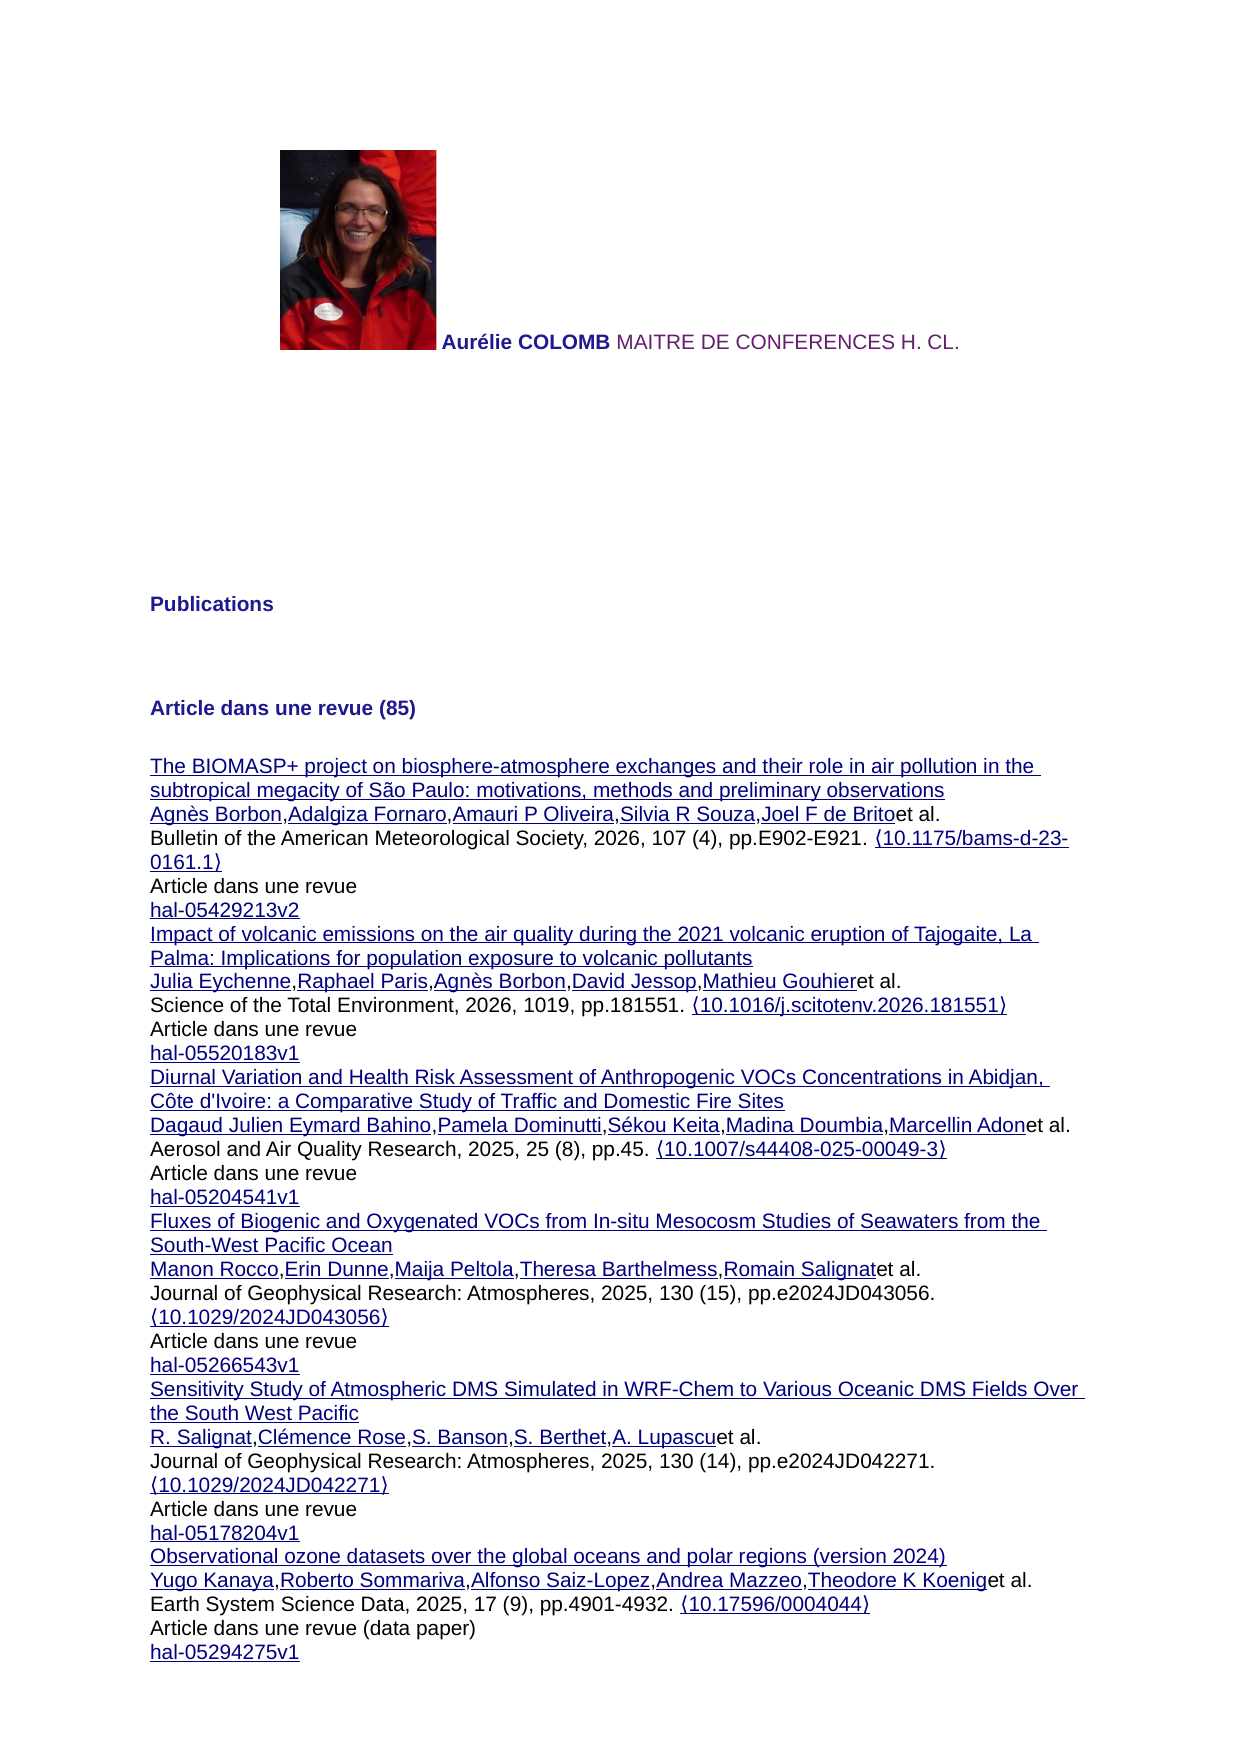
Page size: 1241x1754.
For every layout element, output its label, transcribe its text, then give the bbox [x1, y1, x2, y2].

subtitle Publications [150, 592, 1090, 616]
table_cell Diurnal Variation and Health Risk Assessment of Anthropogenic VOCs Concentrations in Abidjan, Côte d'Ivoire: a Comparative Study of Traffic and Domestic Fire Sites Dagaud Julien Eymard Bahino,Pamela Dominutti,Sékou Keita,Madina Doumbia,Marcellin Adonet al. Aerosol and Air Quality Research, 2025, 25 (8), pp.45. ⟨10.1007/s44408-025-00049-3⟩ Article dans une revue hal-05204541v1 [150, 1065, 1090, 1209]
subtitle Aurélie COLOMB MAITRE DE CONFERENCES H. CL. [150, 150, 1090, 354]
subtitle Article dans une revue (85) [150, 695, 1090, 719]
table_cell Impact of volcanic emissions on the air quality during the 2021 volcanic eruption of Tajogaite, La Palma: Implications for population exposure to volcanic pollutants Julia Eychenne,Raphael Paris,Agnès Borbon,David Jessop,Mathieu Gouhieret al. Science of the Total Environment, 2026, 1019, pp.181551. ⟨10.1016/j.scitotenv.2026.181551⟩ Article dans une revue hal-05520183v1 [150, 921, 1090, 1065]
table_cell Fluxes of Biogenic and Oxygenated VOCs from In-situ Mesocosm Studies of Seawaters from the South-West Pacific Ocean Manon Rocco,Erin Dunne,Maija Peltola,Theresa Barthelmess,Romain Salignatet al. Journal of Geophysical Research: Atmospheres, 2025, 130 (15), pp.e2024JD043056. ⟨10.1029/2024JD043056⟩ Article dans une revue hal-05266543v1 [150, 1209, 1090, 1377]
table_cell Sensitivity Study of Atmospheric DMS Simulated in WRF‐Chem to Various Oceanic DMS Fields Over the South West Pacific R. Salignat,Clémence Rose,S. Banson,S. Berthet,A. Lupascuet al. Journal of Geophysical Research: Atmospheres, 2025, 130 (14), pp.e2024JD042271. ⟨10.1029/2024JD042271⟩ Article dans une revue hal-05178204v1 [150, 1377, 1090, 1544]
table_header The BIOMASP+ project on biosphere-atmosphere exchanges and their role in air pollution in the subtropical megacity of São Paulo: motivations, methods and preliminary observations Agnès Borbon,Adalgiza Fornaro,Amauri P Oliveira,Silvia R Souza,Joel F de Britoet al. Bulletin of the American Meteorological Society, 2026, 107 (4), pp.E902-E921. ⟨10.1175/bams-d-23-0161.1⟩ Article dans une revue hal-05429213v2 [150, 754, 1090, 921]
table_cell Observational ozone datasets over the global oceans and polar regions (version 2024) Yugo Kanaya,Roberto Sommariva,Alfonso Saiz-Lopez,Andrea Mazzeo,Theodore K Koeniget al. Earth System Science Data, 2025, 17 (9), pp.4901-4932. ⟨10.17596/0004044⟩ Article dans une revue (data paper) hal-05294275v1 [150, 1544, 1090, 1664]
picture [280, 150, 437, 350]
